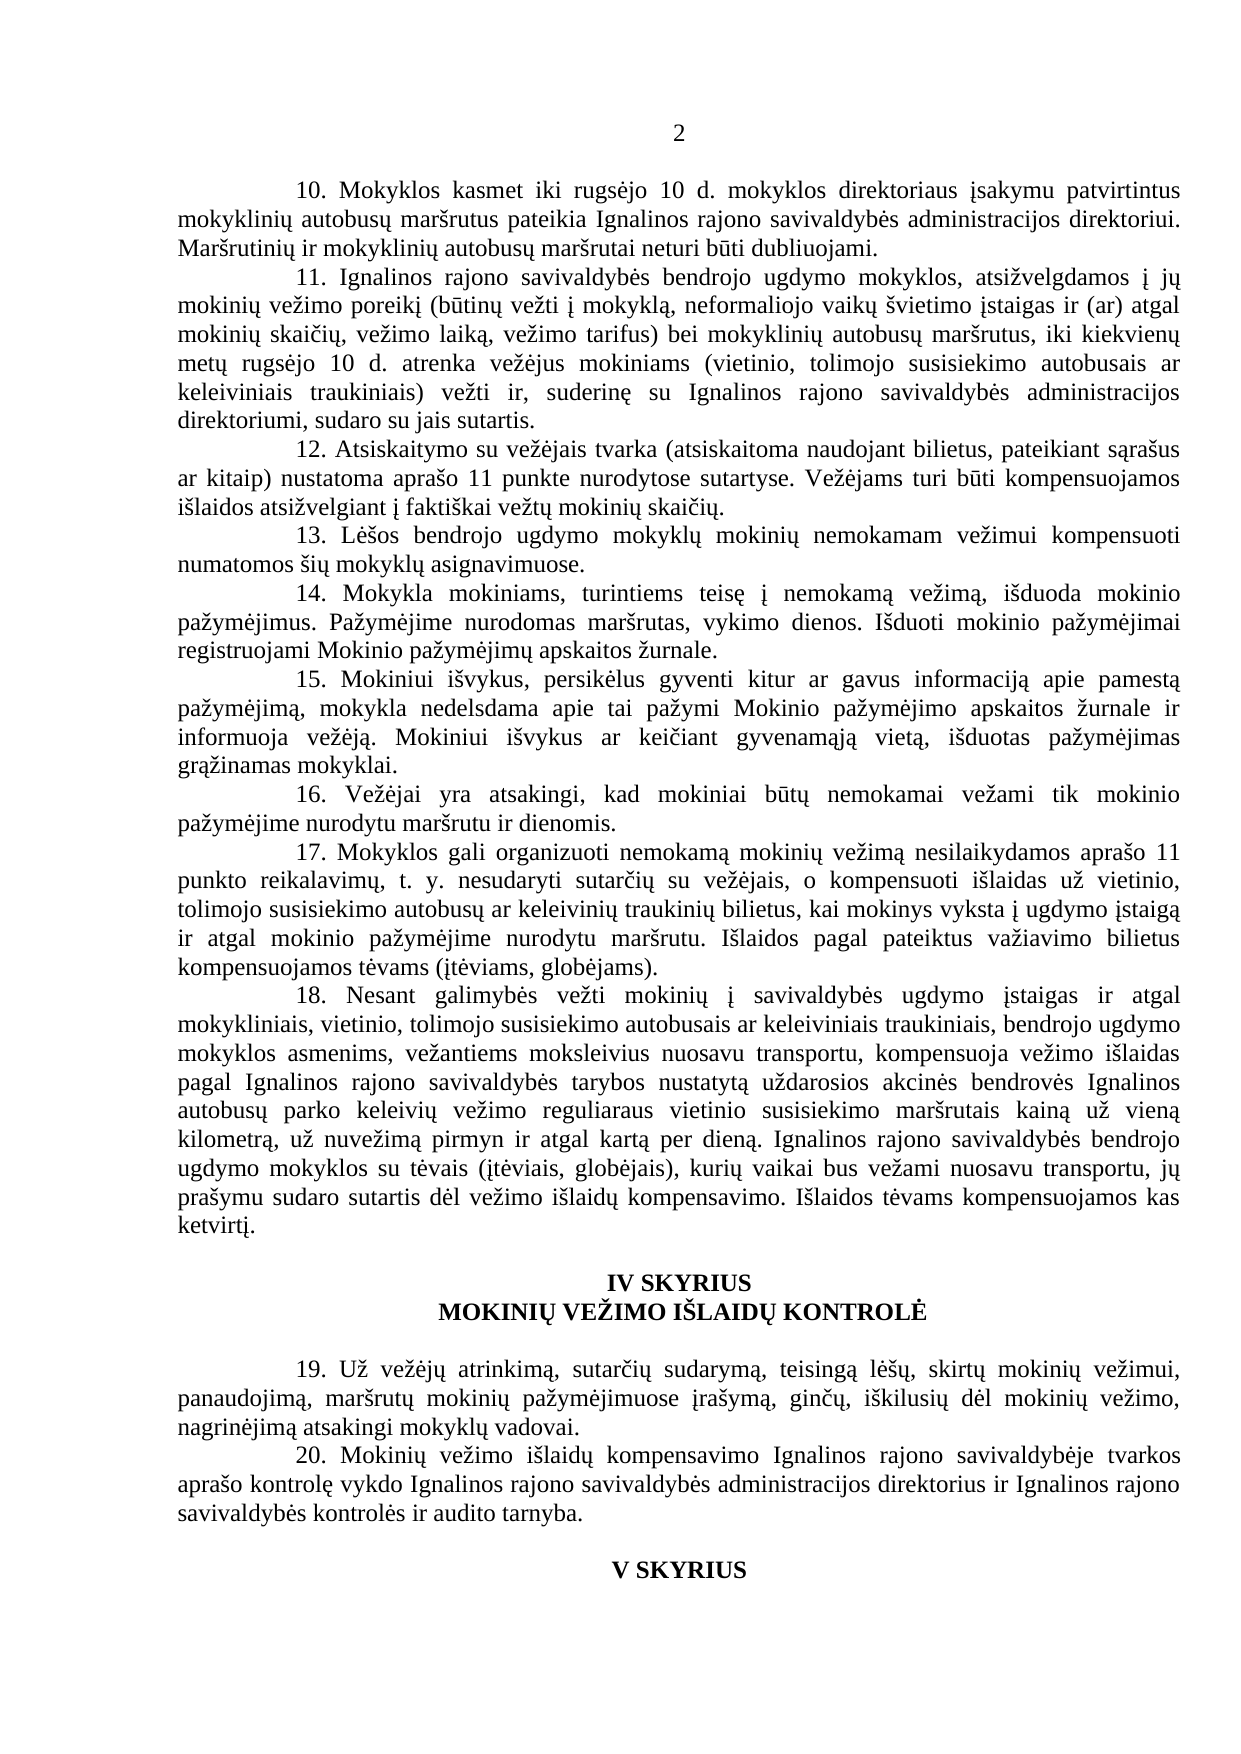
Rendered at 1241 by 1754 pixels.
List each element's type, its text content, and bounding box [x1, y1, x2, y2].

text 17. Mokyklos gali organizuoti nemokamą mokinių vežimą nesilaikydamos aprašo 11 punkto reikalavimų, t. y. nesudaryti sutarčių su vežėjais, o kompensuoti išlaidas už vietinio, tolimojo susisiekimo autobusų ar keleivinių traukinių bilietus, kai mokinys vyksta į ugdymo įstaigą ir atgal mokinio pažymėjime nurodytu maršrutu. Išlaidos pagal pateiktus važiavimo bilietus kompensuojamos tėvams (įtėviams, globėjams). [177, 837, 1181, 981]
text 19. Už vežėjų atrinkimą, sutarčių sudarymą, teisingą lėšų, skirtų mokinių vežimui, panaudojimą, maršrutų mokinių pažymėjimuose įrašymą, ginčų, iškilusių dėl mokinių vežimo, nagrinėjimą atsakingi mokyklų vadovai. [177, 1354, 1181, 1441]
text 20. Mokinių vežimo išlaidų kompensavimo Ignalinos rajono savivaldybėje tvarkos aprašo kontrolę vykdo Ignalinos rajono savivaldybės administracijos direktorius ir Ignalinos rajono savivaldybės kontrolės ir audito tarnyba. [177, 1441, 1181, 1527]
text 18. Nesant galimybės vežti mokinių į savivaldybės ugdymo įstaigas ir atgal mokykliniais, vietinio, tolimojo susisiekimo autobusais ar keleiviniais traukiniais, bendrojo ugdymo mokyklos asmenims, vežantiems moksleivius nuosavu transportu, kompensuoja vežimo išlaidas pagal Ignalinos rajono savivaldybės tarybos nustatytą uždarosios akcinės bendrovės Ignalinos autobusų parko keleivių vežimo reguliaraus vietinio susisiekimo maršrutais kainą už vieną kilometrą, už nuvežimą pirmyn ir atgal kartą per dieną. Ignalinos rajono savivaldybės bendrojo ugdymo mokyklos su tėvais (įtėviais, globėjais), kurių vaikai bus vežami nuosavu transportu, jų prašymu sudaro sutartis dėl vežimo išlaidų kompensavimo. Išlaidos tėvams kompensuojamos kas ketvirtį. [177, 981, 1181, 1239]
text 15. Mokiniui išvykus, persikėlus gyventi kitur ar gavus informaciją apie pamestą pažymėjimą, mokykla nedelsdama apie tai pažymi Mokinio pažymėjimo apskaitos žurnale ir informuoja vežėją. Mokiniui išvykus ar keičiant gyvenamąją vietą, išduotas pažymėjimas grąžinamas mokyklai. [177, 664, 1181, 779]
text IV SKYRIUS [177, 1268, 1181, 1297]
text 16. Vežėjai yra atsakingi, kad mokiniai būtų nemokamai vežami tik mokinio pažymėjime nurodytu maršrutu ir dienomis. [177, 779, 1181, 837]
text 11. Ignalinos rajono savivaldybės bendrojo ugdymo mokyklos, atsižvelgdamos į jų mokinių vežimo poreikį (būtinų vežti į mokyklą, neformaliojo vaikų švietimo įstaigas ir (ar) atgal mokinių skaičių, vežimo laiką, vežimo tarifus) bei mokyklinių autobusų maršrutus, iki kiekvienų metų rugsėjo 10 d. atrenka vežėjus mokiniams (vietinio, tolimojo susisiekimo autobusais ar keleiviniais traukiniais) vežti ir, suderinę su Ignalinos rajono savivaldybės administracijos direktoriumi, sudaro su jais sutartis. [177, 262, 1181, 434]
text 10. Mokyklos kasmet iki rugsėjo 10 d. mokyklos direktoriaus įsakymu patvirtintus mokyklinių autobusų maršrutus pateikia Ignalinos rajono savivaldybės administracijos direktoriui. Maršrutinių ir mokyklinių autobusų maršrutai neturi būti dubliuojami. [177, 176, 1181, 262]
text 12. Atsiskaitymo su vežėjais tvarka (atsiskaitoma naudojant bilietus, pateikiant sąrašus ar kitaip) nustatoma aprašo 11 punkte nurodytose sutartyse. Vežėjams turi būti kompensuojamos išlaidos atsižvelgiant į faktiškai vežtų mokinių skaičių. [177, 434, 1181, 521]
text 13. Lėšos bendrojo ugdymo mokyklų mokinių nemokamam vežimui kompensuoti numatomos šių mokyklų asignavimuose. [177, 521, 1181, 578]
text 14. Mokykla mokiniams, turintiems teisę į nemokamą vežimą, išduoda mokinio pažymėjimus. Pažymėjime nurodomas maršrutas, vykimo dienos. Išduoti mokinio pažymėjimai registruojami Mokinio pažymėjimų apskaitos žurnale. [177, 578, 1181, 664]
text MOKINIŲ VEŽIMO IŠLAIDŲ KONTROLĖ [177, 1297, 1181, 1326]
text V SKYRIUS [177, 1556, 1181, 1584]
